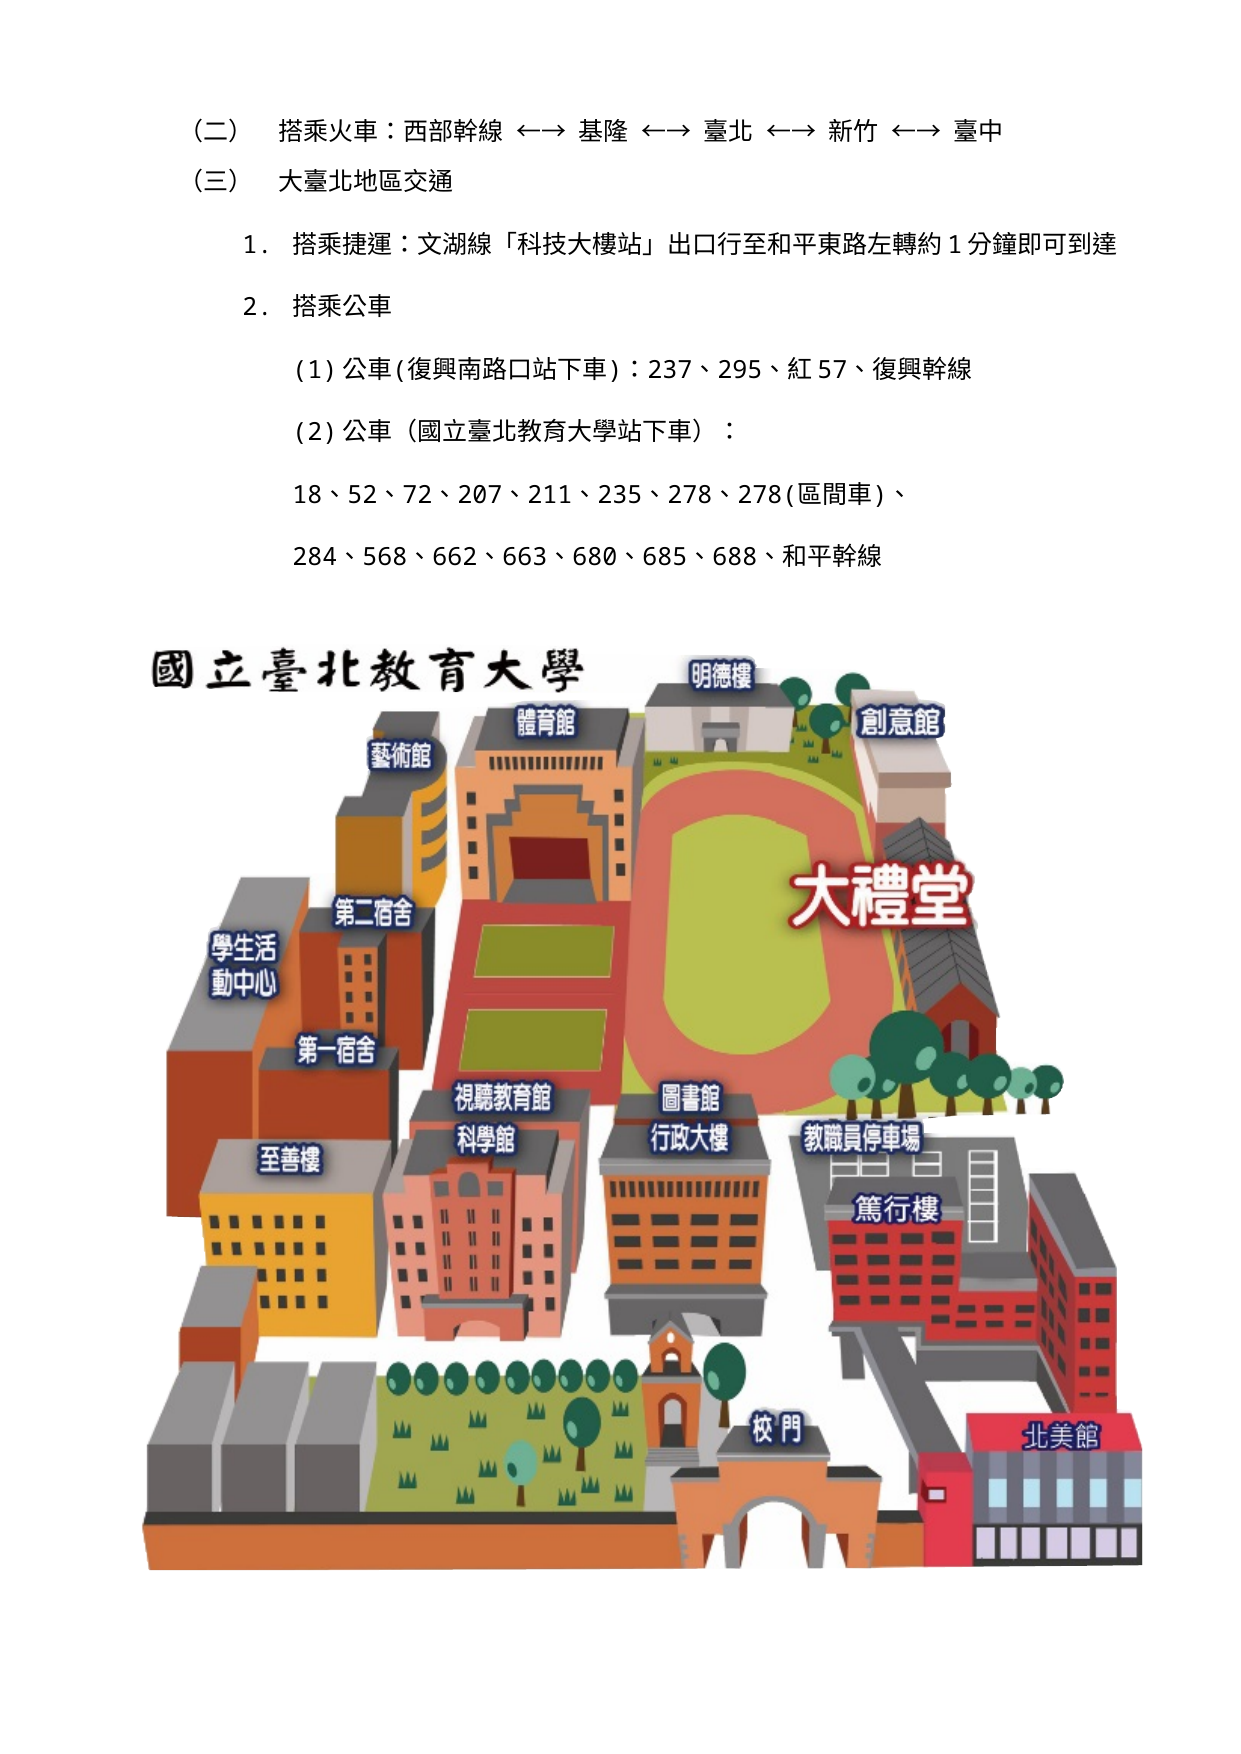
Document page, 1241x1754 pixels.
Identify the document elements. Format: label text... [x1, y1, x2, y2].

list 公車（國立臺北教育大學站下車）：18、52、72、207、211、235、278、278(區間車)、284、568、662、663、680、685、688、和平幹線 [292, 388, 1165, 576]
list 大臺北地區交通 [178, 151, 1165, 201]
list 搭乘公車 [242, 263, 1165, 326]
list 搭乘火車：西部幹線 ←→ 基隆 ←→ 臺北 ←→ 新竹 ←→ 臺中 [178, 101, 1165, 151]
list 搭乘捷運：文湖線「科技大樓站」出口行至和平東路左轉約1分鐘即可到達 [242, 201, 1165, 263]
list 公車(復興南路口站下車)：237、295、紅57、復興幹線 [292, 326, 1165, 388]
